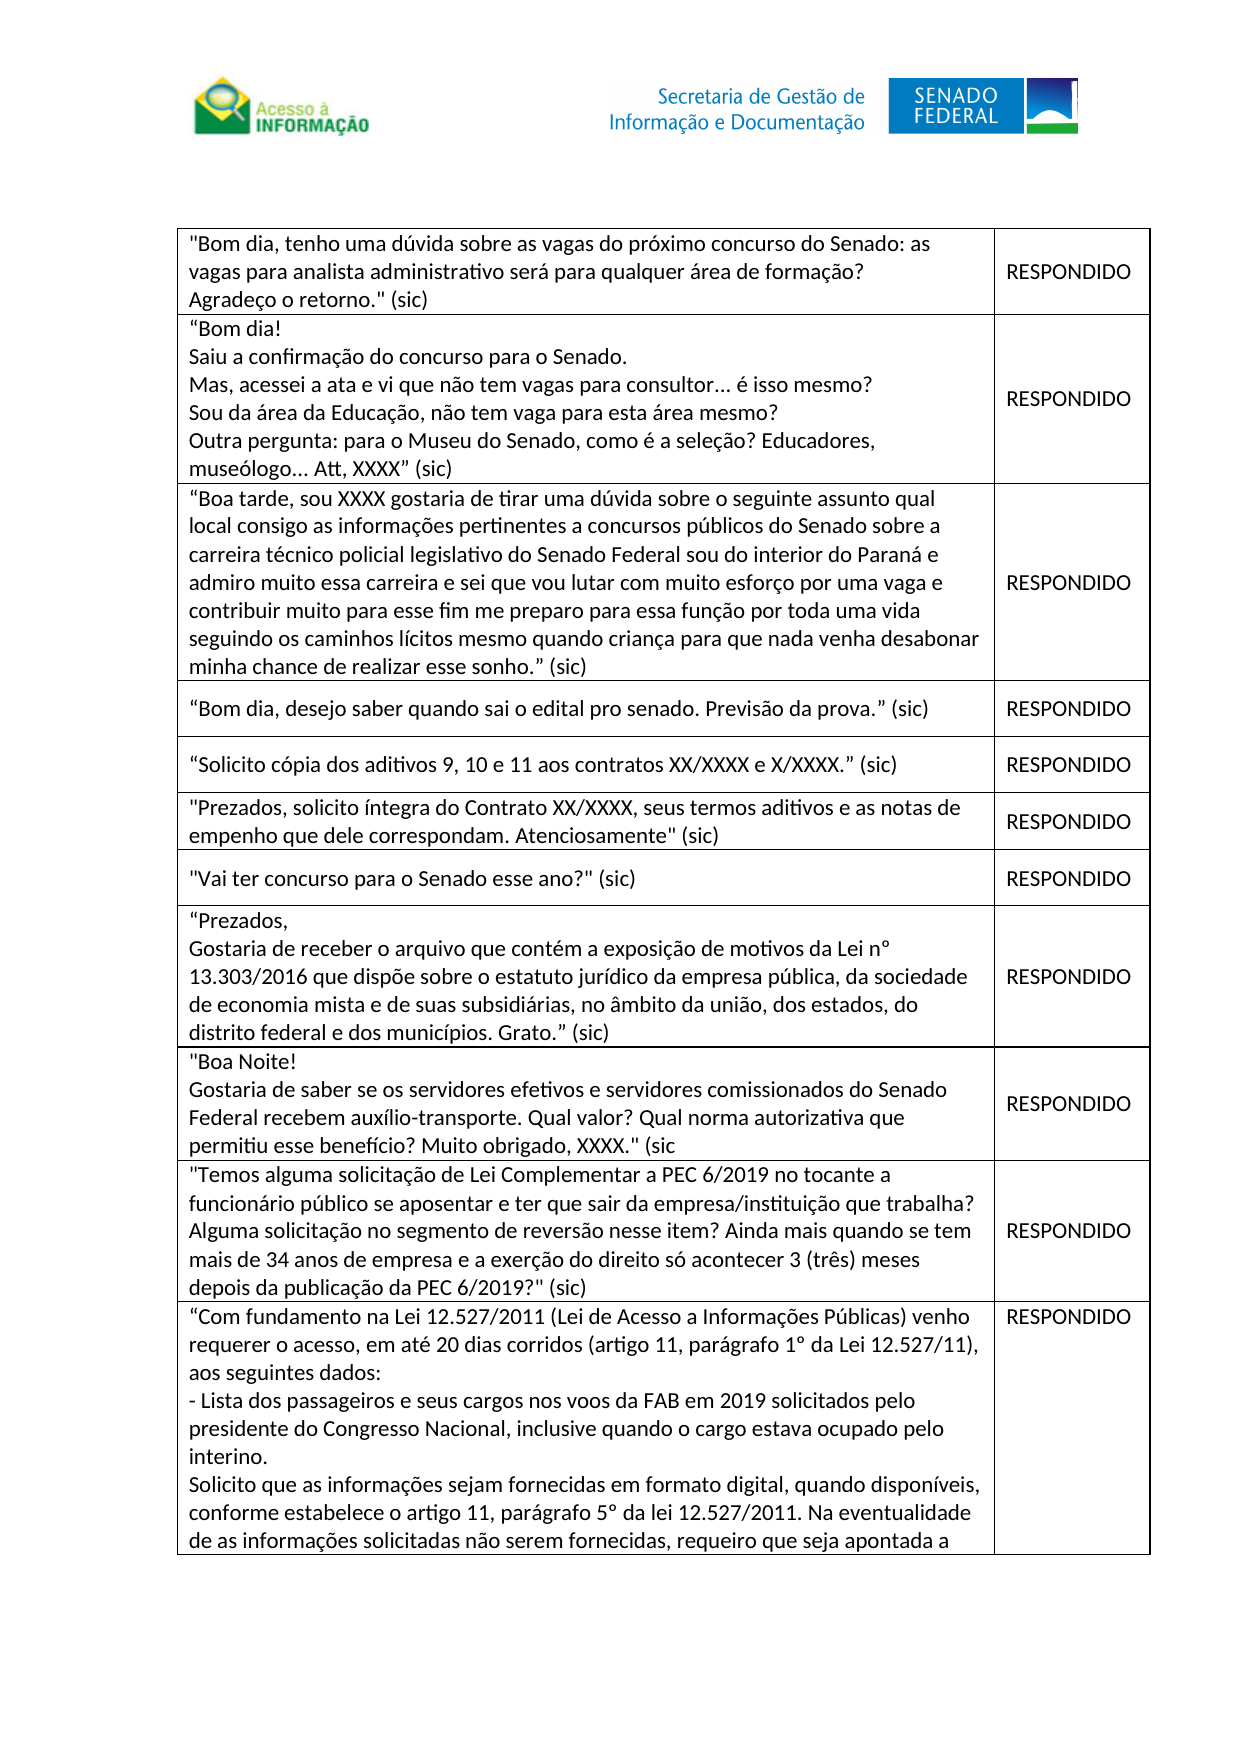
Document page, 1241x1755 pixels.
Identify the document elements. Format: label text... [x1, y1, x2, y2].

table_cell “Com fundamento na Lei 12.527/2011 (Lei de Acesso a Informações Públicas) venho requerer o acesso, em até 20 dias corridos (artigo 11, parágrafo 1º da Lei 12.527/11), aos seguintes dados: - Lista dos passageiros e seus cargos nos voos da FAB em 2019 solicitados pelo presidente do Congresso Nacional, inclusive quando o cargo estava ocupado pelo interino. Solicito que as informações sejam fornecidas em formato digital, quando disponíveis, conforme estabelece o artigo 11, parágrafo 5º da lei 12.527/2011. Na eventualidade de as informações solicitadas não serem fornecidas, requeiro que seja apontada a [178, 1302, 994, 1554]
table_cell “Prezados, Gostaria de receber o arquivo que contém a exposição de motivos da Lei nº 13.303/2016 que dispõe sobre o estatuto jurídico da empresa pública, da sociedade de economia mista e de suas subsidiárias, no âmbito da união, dos estados, do distrito federal e dos municípios. Grato.” (sic) [178, 906, 994, 1046]
table_cell RESPONDIDO [995, 229, 1149, 313]
table_cell RESPONDIDO [995, 1302, 1149, 1554]
table_cell "Prezados, solicito íntegra do Contrato XX/XXXX, seus termos aditivos e as notas de empenho que dele correspondam. Atenciosamente" (sic) [178, 793, 994, 849]
table_cell RESPONDIDO [995, 793, 1149, 849]
table_cell "Vai ter concurso para o Senado esse ano?" (sic) [178, 850, 994, 905]
table_cell "Boa Noite! Gostaria de saber se os servidores efetivos e servidores comissionados do Senado Federal recebem auxílio-transporte. Qual valor? Qual norma autorizativa que permitiu esse benefício? Muito obrigado, XXXX." (sic [178, 1048, 994, 1159]
table_cell “Bom dia! Saiu a confirmação do concurso para o Senado. Mas, acessei a ata e vi que não tem vagas para consultor... é isso mesmo? Sou da área da Educação, não tem vaga para esta área mesmo? Outra pergunta: para o Museu do Senado, como é a seleção? Educadores, museólogo... Att, XXXX” (sic) [178, 315, 994, 483]
table_cell "Temos alguma solicitação de Lei Complementar a PEC 6/2019 no tocante a funcionário público se aposentar e ter que sair da empresa/instituição que trabalha? Alguma solicitação no segmento de reversão nesse item? Ainda mais quando se tem mais de 34 anos de empresa e a exerção do direito só acontecer 3 (três) meses depois da publicação da PEC 6/2019?" (sic) [178, 1161, 994, 1301]
table_cell RESPONDIDO [995, 1048, 1149, 1159]
table_cell “Boa tarde, sou XXXX gostaria de tirar uma dúvida sobre o seguinte assunto qual local consigo as informações pertinentes a concursos públicos do Senado sobre a carreira técnico policial legislativo do Senado Federal sou do interior do Paraná e admiro muito essa carreira e sei que vou lutar com muito esforço por uma vaga e contribuir muito para esse fim me preparo para essa função por toda uma vida seguindo os caminhos lícitos mesmo quando criança para que nada venha desabonar minha chance de realizar esse sonho.” (sic) [178, 484, 994, 680]
table_cell “Solicito cópia dos aditivos 9, 10 e 11 aos contratos XX/XXXX e X/XXXX.” (sic) [178, 737, 994, 792]
table_cell RESPONDIDO [995, 850, 1149, 905]
table_cell RESPONDIDO [995, 681, 1149, 736]
table_cell RESPONDIDO [995, 737, 1149, 792]
table_cell RESPONDIDO [995, 484, 1149, 680]
table_cell "Bom dia, tenho uma dúvida sobre as vagas do próximo concurso do Senado: as vagas para analista administrativo será para qualquer área de formação? Agradeço o retorno." (sic) [178, 229, 994, 313]
table_cell RESPONDIDO [995, 906, 1149, 1046]
table_cell “Bom dia, desejo saber quando sai o edital pro senado. Previsão da prova.” (sic) [178, 681, 994, 736]
table_cell RESPONDIDO [995, 315, 1149, 483]
table_cell RESPONDIDO [995, 1161, 1149, 1301]
